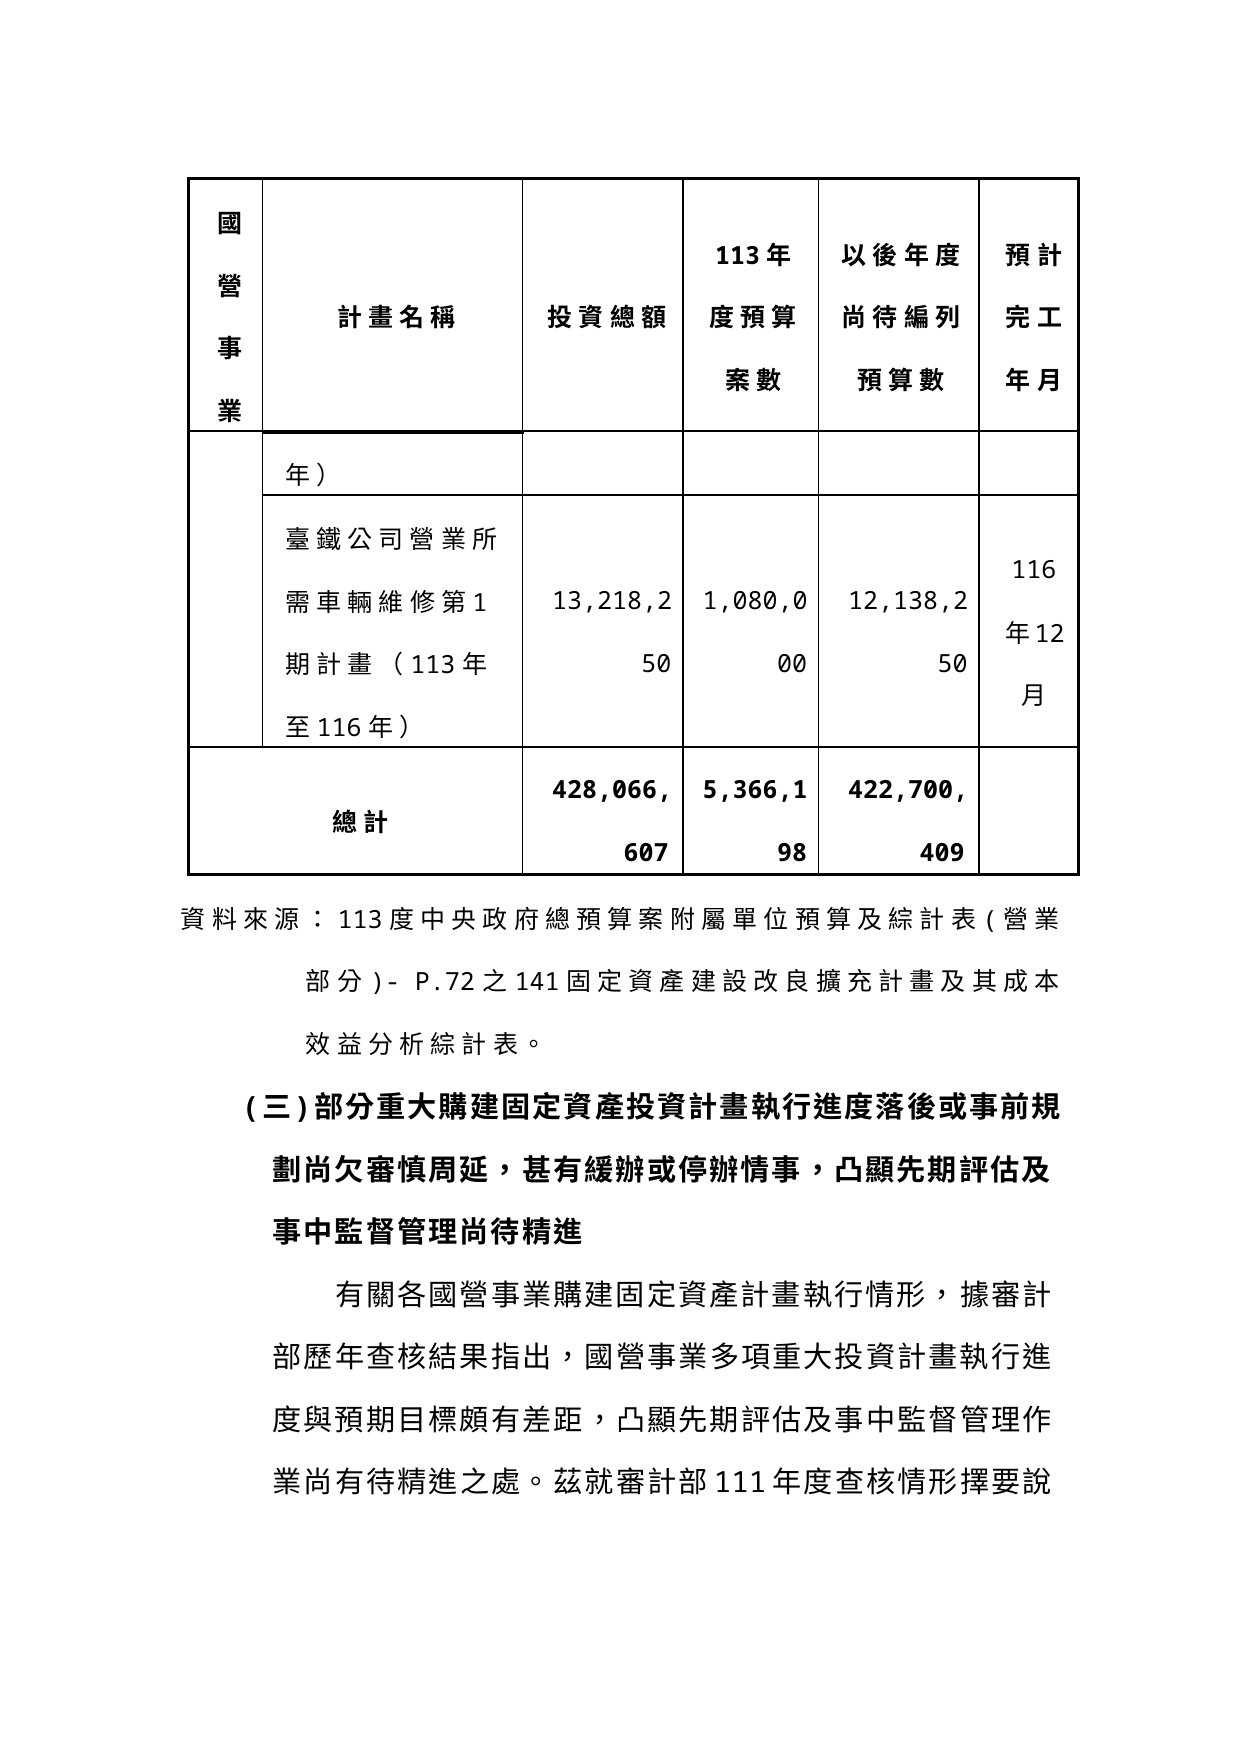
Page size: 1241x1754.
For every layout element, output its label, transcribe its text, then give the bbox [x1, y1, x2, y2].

table_cell [684, 432, 818, 494]
table_cell [523, 432, 682, 494]
table_cell 12,138,250 [819, 496, 978, 746]
table_cell [190, 432, 262, 746]
table_cell 428,066,607 [523, 748, 682, 872]
table_header 113年度預算案數 [684, 180, 818, 430]
table_cell 5,366,198 [684, 748, 818, 872]
table_cell [980, 432, 1077, 494]
table_cell 臺鐵公司營業所需車輛維修第1期計畫（113年至116年） [263, 496, 522, 746]
table_cell 年） [263, 434, 522, 494]
table_header 投資總額 [523, 180, 682, 430]
text 有關各國營事業購建固定資產計畫執行情形，據審計部歷年查核結果指出，國營事業多項重大投資計畫執行進度與預期目標頗有差距，凸顯先期評估及事中監督管理作業尚有待精進之處。茲就審計部111年度查核情形擇要說 [266, 1251, 1063, 1501]
table_cell [819, 432, 978, 494]
table_header 計畫名稱 [263, 180, 522, 430]
table_cell 13,218,250 [523, 496, 682, 746]
table_header 國營事業 [190, 180, 262, 430]
text 資料來源：113度中央政府總預算案附屬單位預算及綜計表(營業部分)- P.72之141固定資產建設改良擴充計畫及其成本效益分析綜計表。 [177, 876, 1065, 1063]
text (三)部分重大購建固定資產投資計畫執行進度落後或事前規劃尚欠審慎周延，甚有緩辦或停辦情事，凸顯先期評估及事中監督管理尚待精進 [236, 1063, 1063, 1251]
table_cell 總計 [190, 748, 522, 872]
table_cell 422,700,409 [819, 748, 978, 872]
table_header 預計完工年月 [980, 180, 1077, 430]
table_cell 116年12月 [980, 496, 1077, 746]
table_cell [980, 748, 1077, 872]
table_cell 1,080,000 [684, 496, 818, 746]
table_header 以後年度尚待編列預算數 [819, 180, 978, 430]
